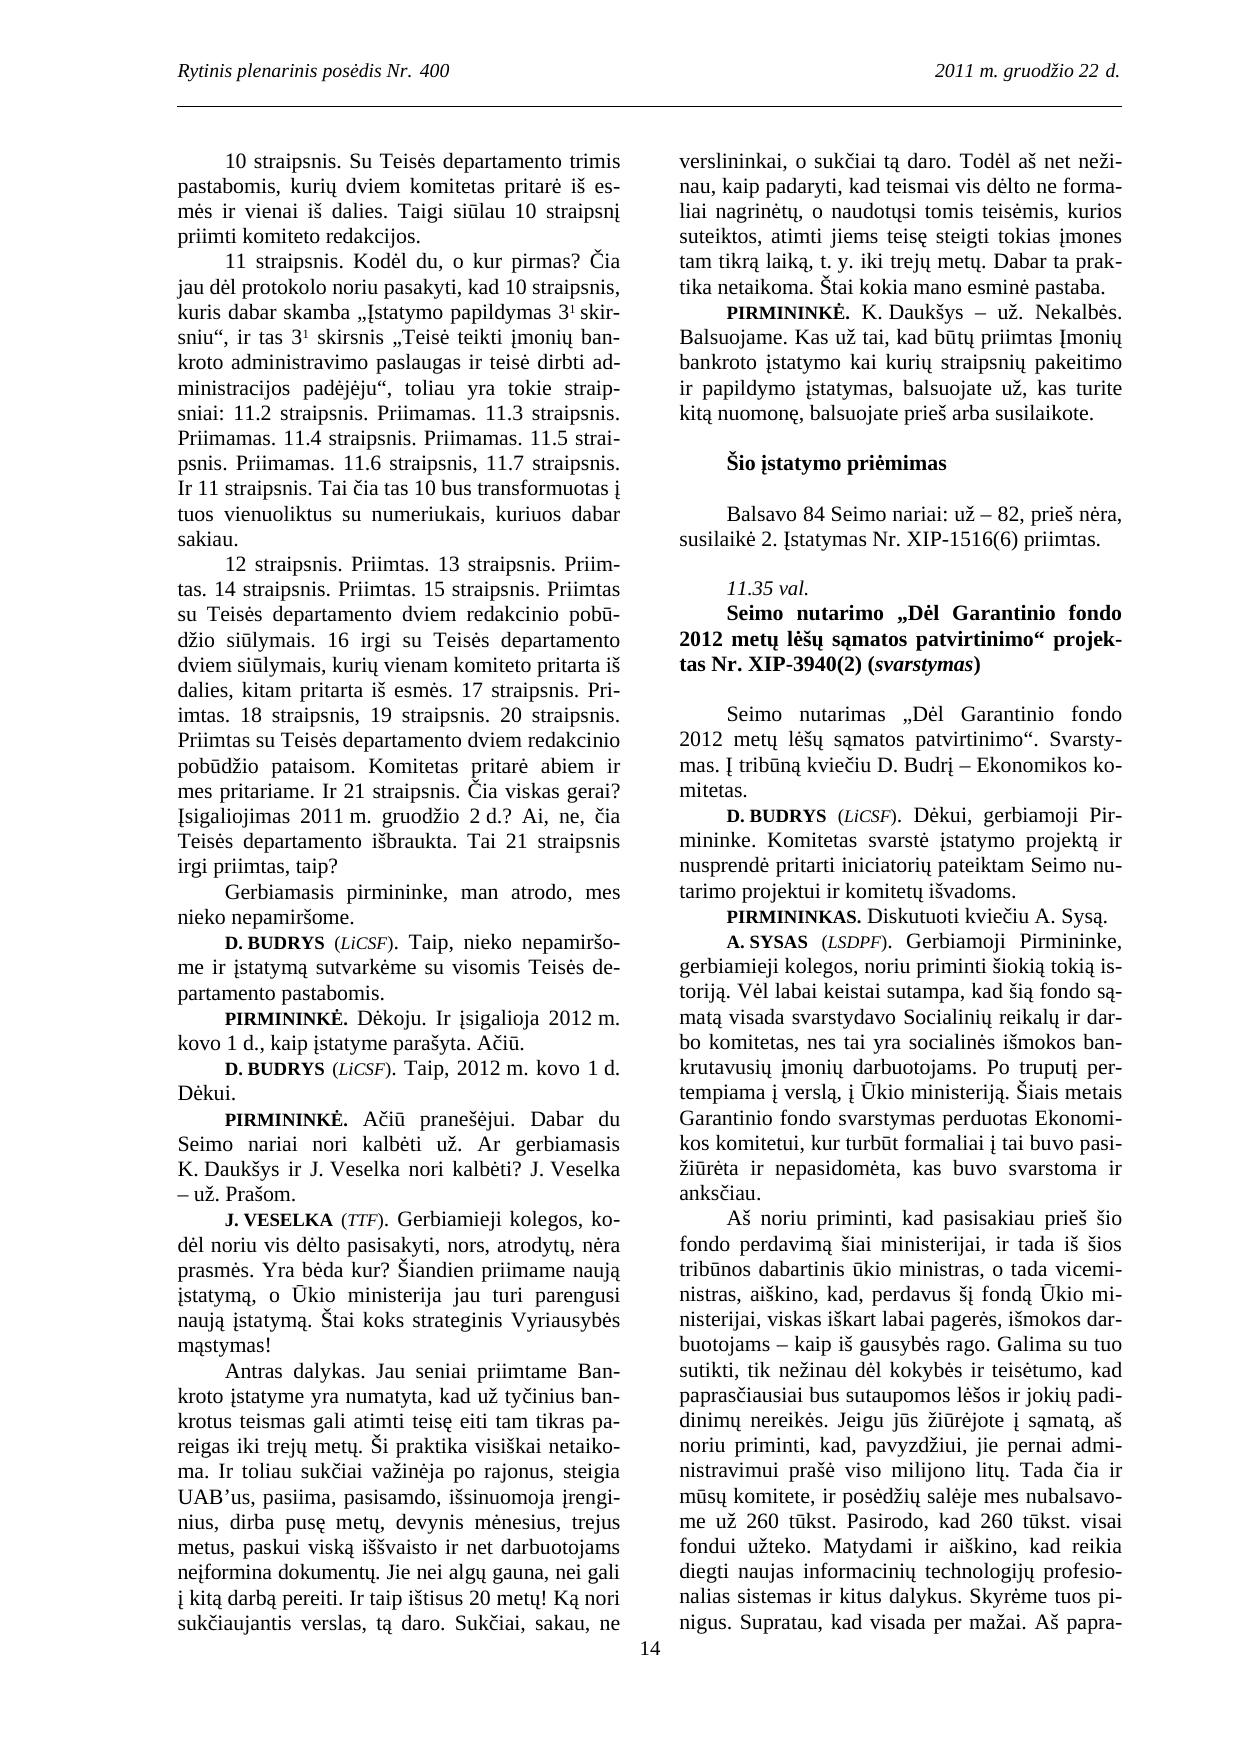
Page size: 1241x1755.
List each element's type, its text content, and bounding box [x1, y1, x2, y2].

text 11 straips­nis. Ko­dėl du, o kur pir­mas? Čia jau dėl pro­to­ko­lo no­riu pa­sa­ky­ti, kad 10 straips­nis, ku­ris da­bar skam­ba „Įsta­ty­mo pa­pil­dy­mas 31 skir­sniu“, ir tas 31 skir­snis „Tei­sė teik­ti įmo­nių ban­kro­to ad­mi­nist­ra­vi­mo pa­slau­gas ir tei­sė dirb­ti ad­mi­nist­ra­ci­jos pa­dė­jė­ju“, to­liau yra to­kie straip­sniai: 11.2 straips­nis. Pri­ima­mas. 11.3 straips­nis. Pri­ima­mas. 11.4 straips­nis. Pri­ima­mas. 11.5 strai­ps­nis. Pri­ima­mas. 11.6 straips­nis, 11.7 straips­nis. Ir 11 straips­nis. Tai čia tas 10 bus trans­for­muo­tas į tuos vie­nuo­lik­tus su nu­me­riu­kais, ku­riuos da­bar sa­kiau. [177, 248, 620, 551]
text PIRMININKĖ. Dė­ko­ju. Ir įsi­ga­lio­ja 2012 m. ko­vo 1 d., kaip įsta­ty­me pa­ra­šy­ta. Ačiū. [177, 1005, 620, 1055]
text 10 straips­nis. Su Tei­sės de­par­ta­men­to tri­mis pa­sta­bo­mis, ku­rių dviem ko­mi­te­tas pri­ta­rė iš es­mės ir vie­nai iš da­lies. Tai­gi siū­lau 10 straips­nį pri­im­ti ko­mi­te­to re­dak­ci­jos. [177, 148, 620, 248]
text PIRMININKAS. Dis­kutuoti kvie­čiu A. Sy­są. [679, 903, 1122, 928]
text J. VESELKA (TTF). Ger­bia­mie­ji ko­le­gos, ko­dėl no­riu vis dėl­to pa­si­sa­ky­ti, nors, at­ro­dy­tų, nė­ra pras­mės. Yra bė­da kur? Šian­dien pri­ima­me nau­ją įsta­ty­mą, o Ūkio mi­nis­te­ri­ja jau tu­ri pa­ren­gu­si nau­ją įsta­ty­mą. Štai koks stra­te­gi­nis Vy­riau­sy­bės mąs­ty­mas! [177, 1206, 620, 1358]
text ver­sli­nin­kai, o suk­čiai tą da­ro. To­dėl aš net ne­ži­nau, kaip pa­da­ry­ti, kad teis­mai vis dėl­to ne for­ma­liai nag­ri­nė­tų, o nau­do­tųsi to­mis tei­sė­mis, ku­rios su­teik­tos, at­im­ti jiems tei­sę steig­ti to­kias įmo­nes tam tik­rą lai­ką, t. y. iki tre­jų me­tų. Da­bar ta prak­ti­ka ne­tai­ko­ma. Štai ko­kia ma­no es­mi­nė pa­sta­ba. [679, 148, 1122, 299]
text A. SYSAS (LSDPF). Ger­bia­mo­ji Pir­mi­nin­ke, ger­bia­mie­ji ko­le­gos, no­riu pri­min­ti šio­kią to­kią is­to­ri­ją. Vėl la­bai keis­tai su­tam­pa, kad šią fon­do są­ma­tą vi­sa­da svars­ty­da­vo So­cia­li­nių rei­ka­lų ir dar­bo ko­mi­te­tas, nes tai yra so­cia­li­nės iš­mo­kos ban­kru­ta­vu­sių įmo­nių dar­buo­to­jams. Po tru­pu­tį per­tem­pia­ma į ver­slą, į Ūkio mi­nis­te­ri­ją. Šiais me­tais Ga­ran­ti­nio fon­do svars­ty­mas per­duo­tas Eko­no­mi­kos ko­mi­te­tui, kur tur­būt for­ma­liai į tai bu­vo pa­si­žiū­rė­ta ir ne­pa­si­do­mė­ta, kas bu­vo svars­to­ma ir anks­čiau. [679, 928, 1122, 1205]
text D. BUDRYS (LiCSF). Taip, nie­ko ne­pa­mir­šo­me ir įsta­ty­mą su­tvar­kė­me su vi­so­mis Tei­sės de­par­ta­men­to pa­sta­bo­mis. [177, 929, 620, 1005]
text 12 straips­nis. Pri­im­tas. 13 straips­nis. Pri­im­tas. 14 straips­nis. Pri­im­tas. 15 straips­nis. Pri­im­tas su Tei­sės de­par­ta­men­to dviem re­dak­ci­nio po­bū­džio siū­ly­mais. 16 ir­gi su Tei­sės de­par­ta­men­to dviem siū­ly­mais, ku­rių vie­nam ko­mi­te­to pri­tar­ta iš da­lies, ki­tam pri­tar­ta iš es­mės. 17 straips­nis. Pri­im­tas. 18 straips­nis, 19 straips­nis. 20 straips­nis. Pri­im­tas su Tei­sės de­par­ta­men­to dviem re­dak­ci­nio po­bū­džio pa­tai­som. Ko­mi­te­tas pri­ta­rė abiem ir mes pri­ta­ria­me. Ir 21 straips­nis. Čia vis­kas ge­rai? Įsi­ga­lio­ji­mas 2011 m. gruo­džio 2 d.? Ai, ne, čia Tei­sės de­par­ta­men­to iš­brauk­ta. Tai 21 straips­nis ir­gi pri­im­tas, taip? [177, 551, 620, 879]
text PIRMININKĖ. K. Dauk­šys – už. Ne­kal­bės. Bal­suo­ja­me. Kas už tai, kad bū­tų pri­im­tas Įmo­nių ban­kro­to įsta­ty­mo kai ku­rių straips­nių pa­kei­ti­mo ir pa­pil­dy­mo įsta­ty­mas, bal­suo­ja­te už, kas tu­ri­te ki­tą nuo­mo­nę, bal­suo­ja­te prieš ar­ba su­si­lai­ko­te. [679, 299, 1122, 425]
text Sei­mo nu­ta­ri­mas „Dėl Ga­ran­ti­nio fon­do 2012 me­tų lė­šų są­ma­tos pa­tvir­ti­ni­mo“. Svars­ty­mas. Į tri­bū­ną kvie­čiu D. Bud­rį – Eko­no­mi­kos ko­mi­te­tas. [679, 701, 1122, 802]
text Bal­sa­vo 84 Sei­mo na­riai: už – 82, prieš nė­ra, su­si­lai­kė 2. Įsta­ty­mas Nr. XIP-1516(6) pri­im­tas. [679, 501, 1122, 551]
text Aš no­riu pri­min­ti, kad pa­si­sa­kiau prieš šio fon­do per­da­vi­mą šiai mi­nis­te­ri­jai, ir ta­da iš šios tri­bū­nos da­bar­ti­nis ūkio mi­nist­ras, o ta­da vi­ce­mi­nist­ras, aiš­ki­no, kad, per­da­vus šį fon­dą Ūkio mi­nis­te­ri­jai, vis­kas iš­kart la­bai pa­ge­rės, iš­mo­kos dar­buo­to­jams – kaip iš gau­sy­bės ra­go. Ga­li­ma su tuo su­tik­ti, tik ne­ži­nau dėl ko­ky­bės ir tei­sė­tu­mo, kad pa­pras­čiau­siai bus su­tau­po­mos lė­šos ir jo­kių pa­di­di­ni­mų ne­rei­kės. Jei­gu jūs žiū­rė­jo­te į są­ma­tą, aš no­riu pri­min­ti, kad, pa­vyz­džiui, jie per­nai ad­mi­nist­ra­vi­mui pra­šė vi­so mi­li­jo­no li­tų. Ta­da čia ir mū­sų ko­mi­te­te, ir po­sė­džių sa­lė­je mes nu­bal­sa­vo­me už 260 tūkst. Pa­si­ro­do, kad 260 tūkst. vi­sai fon­dui už­te­ko. Ma­ty­da­mi ir aiš­ki­no, kad rei­kia dieg­ti nau­jas in­for­ma­ci­nių tech­no­lo­gi­jų pro­fe­sio­na­lias sis­te­mas ir ki­tus da­ly­kus. Sky­rė­me tuos pi­ni­gus. Su­pra­tau, kad vi­sa­da per ma­žai. Aš pa­pra­ [679, 1205, 1122, 1634]
text PIRMININKĖ. Ačiū pra­ne­šė­jui. Da­bar du Sei­mo na­riai no­ri kal­bė­ti už. Ar ger­bia­ma­sis K. Dau­k­šys ir J. Ve­sel­ka no­ri kal­bė­ti? J. Ve­sel­ka – už. Pra­šom. [177, 1106, 620, 1206]
text Ant­ras da­ly­kas. Jau se­niai pri­im­ta­me Ban­kro­to įsta­ty­me yra nu­ma­ty­ta, kad už ty­či­nius ban­kro­tus teis­mas ga­li at­im­ti tei­sę ei­ti tam tik­ras pa­rei­gas iki tre­jų me­tų. Ši prak­ti­ka vi­siš­kai ne­tai­ko­ma. Ir to­liau suk­čiai va­ži­nė­ja po ra­jo­nus, stei­gia UAB’us, pa­si­i­ma, pa­si­sam­do, iš­si­nuo­mo­ja įren­gi­nius, dir­ba pu­sę me­tų, de­vy­nis mė­ne­sius, tre­jus me­tus, pas­kui vis­ką iš­švais­to ir net dar­buo­to­jams ne­įfor­mi­na do­ku­men­tų. Jie nei al­gų gau­na, nei ga­li į ki­tą dar­bą per­ei­ti. Ir taip iš­ti­sus 20 me­tų! Ką no­ri suk­čiau­jan­tis ver­slas, tą da­ro. Suk­čiai, sa­kau, ne [177, 1358, 620, 1635]
text Sei­mo nu­ta­ri­mo „Dėl Ga­ran­ti­nio fon­do 2012 me­tų lė­šų są­ma­tos pa­tvir­ti­ni­mo“ pro­jek­tas Nr. XIP-3940(2) (svars­ty­mas) [679, 600, 1122, 676]
text 11.35 val. [726, 576, 1122, 600]
text Šio įsta­ty­mo pri­ėmi­mas [679, 450, 1122, 475]
text D. BUDRYS (LiCSF). Taip, 2012 m. ko­vo 1 d. Dė­kui. [177, 1055, 620, 1106]
text D. BUDRYS (LiCSF). Dė­kui, ger­bia­mo­ji Pir­mi­nin­ke. Ko­mi­te­tas svars­tė įsta­ty­mo pro­jek­tą ir nu­spren­dė pri­tar­ti ini­cia­to­rių pa­teik­tam Sei­mo nu­ta­ri­mo pro­jek­tui ir ko­mi­te­tų iš­va­doms. [679, 802, 1122, 903]
text Ger­bia­ma­sis pir­mi­nin­ke, man at­ro­do, mes nie­ko ne­pa­mir­šo­me. [177, 879, 620, 929]
